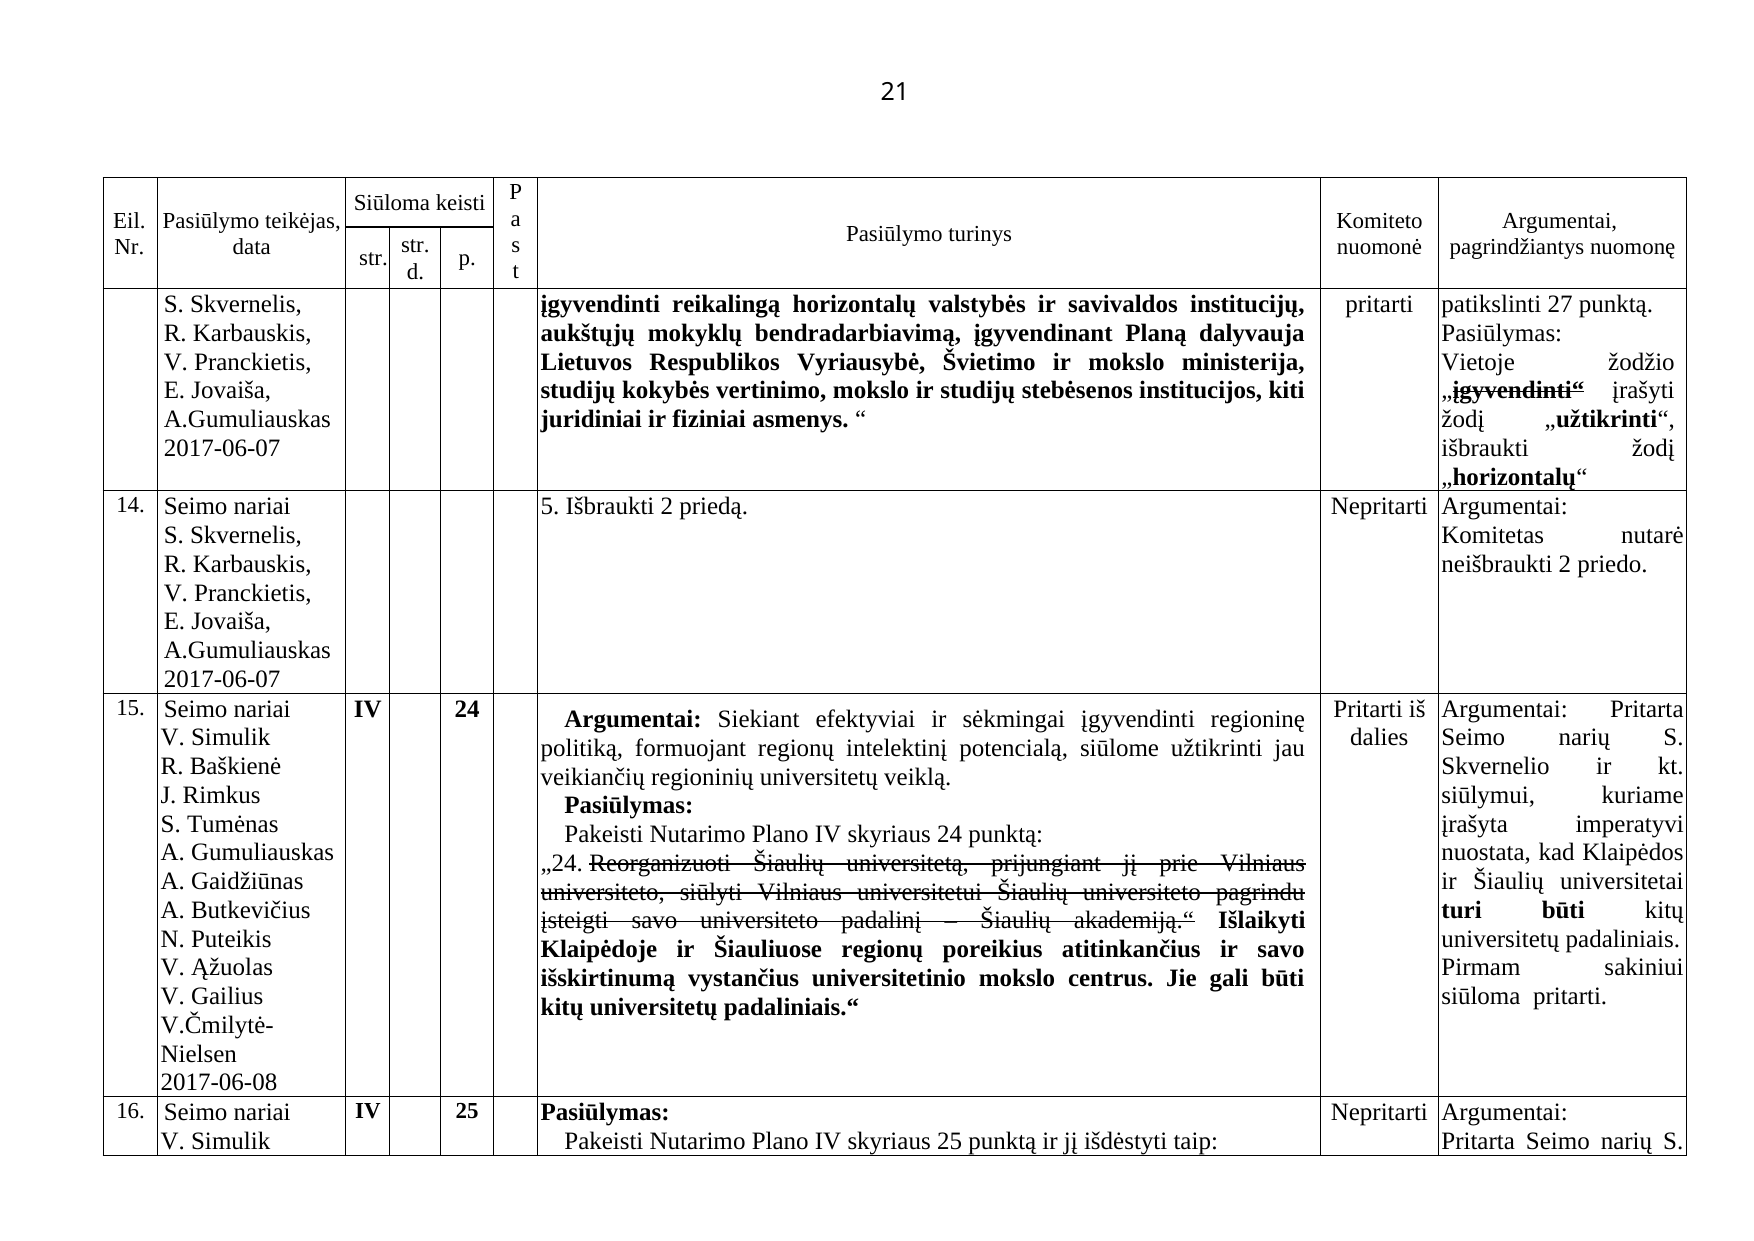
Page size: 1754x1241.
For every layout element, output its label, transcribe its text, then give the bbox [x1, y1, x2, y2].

table_cell Pritarti iš dalies [1321, 694, 1438, 1096]
table_cell [390, 694, 440, 1096]
table_cell Pasiūlymas: Pakeisti Nutarimo Plano IV skyriaus 25 punktą ir jį išdėstyti taip: [538, 1097, 1320, 1155]
table_header Pastabos [494, 178, 537, 288]
table_cell str. [346, 228, 389, 288]
table_cell [441, 491, 493, 693]
table_cell Argumentai: Siekiant efektyviai ir sėkmingai įgyvendinti regioninę politiką, formuojant regionų intelektinį potencialą, siūlome užtikrinti jau veikiančių regioninių universitetų veiklą. Pasiūlymas: Pakeisti Nutarimo Plano IV skyriaus 24 punktą: „24. Reorganizuoti Šiaulių universitetą, prijungiant jį prie Vilniaus universiteto, siūlyti Vilniaus universitetui Šiaulių universiteto pagrindu įsteigti savo universiteto padalinį – Šiaulių akademiją.“ Išlaikyti Klaipėdoje ir Šiauliuose regionų poreikius atitinkančius ir savo išskirtinumą vystančius universitetinio mokslo centrus. Jie gali būti kitų universitetų padaliniais.“ [538, 694, 1320, 1096]
table_cell 15. [104, 694, 157, 1096]
table_cell str. d. [390, 228, 440, 288]
table_cell Argumentai: Pritarta Seimo narių S. Skvernelio ir kt. siūlymui, kuriame įrašyta imperatyvi nuostata, kad Klaipėdos ir Šiaulių universitetai turi būti kitų universitetų padaliniais. Pirmam sakiniui siūloma pritarti. [1439, 694, 1686, 1096]
table_cell Nepritarti [1321, 491, 1438, 693]
table_cell IV [346, 1097, 389, 1155]
table_header Komiteto nuomonė [1321, 178, 1438, 288]
table_cell [441, 289, 493, 490]
table_cell S. Skvernelis, R. Karbauskis, V. Pranckietis, E. Jovaiša, A.Gumuliauskas 2017-06-07 [158, 289, 345, 490]
table_cell 5. Išbraukti 2 priedą. [538, 491, 1320, 693]
table_cell [494, 694, 537, 1096]
table_header Eil. Nr. [104, 178, 157, 288]
table_header Pasiūlymo turinys [538, 178, 1320, 288]
table_cell Argumentai: Pritarta Seimo narių S. [1439, 1097, 1686, 1155]
table_cell [390, 491, 440, 693]
table_cell 16. [104, 1097, 157, 1155]
table_header Pasiūlymo teikėjas, data [158, 178, 345, 288]
table_cell [346, 491, 389, 693]
table_cell [390, 289, 440, 490]
table_cell [346, 289, 389, 490]
table_cell Nepritarti [1321, 1097, 1438, 1155]
table_cell p. [441, 228, 493, 288]
table_cell Seimo nariai V. Simulik R. Baškienė J. Rimkus S. Tumėnas A. Gumuliauskas A. Gaidžiūnas A. Butkevičius N. Puteikis V. Ąžuolas V. Gailius V.Čmilytė-Nielsen 2017-06-08 [158, 694, 345, 1096]
table_cell [494, 289, 537, 490]
table_cell [494, 491, 537, 693]
table_cell Seimo nariai S. Skvernelis, R. Karbauskis, V. Pranckietis, E. Jovaiša, A.Gumuliauskas 2017-06-07 [158, 491, 345, 693]
table_cell Argumentai: Komitetas nutarė neišbraukti 2 priedo. [1439, 491, 1686, 693]
table_cell IV [346, 694, 389, 1096]
table_cell pritarti [1321, 289, 1438, 490]
table_cell [104, 289, 157, 490]
table_cell 24 [441, 694, 493, 1096]
table_cell Seimo nariai V. Simulik [158, 1097, 345, 1155]
table_cell 25 [441, 1097, 493, 1155]
table_cell [390, 1097, 440, 1155]
table_cell [494, 1097, 537, 1155]
table_cell 14. [104, 491, 157, 693]
table_header Argumentai, pagrindžiantys nuomonę [1439, 178, 1686, 288]
table_cell įgyvendinti reikalingą horizontalų valstybės ir savivaldos institucijų, aukštųjų mokyklų bendradarbiavimą, įgyvendinant Planą dalyvauja Lietuvos Respublikos Vyriausybė, Švietimo ir mokslo ministerija, studijų kokybės vertinimo, mokslo ir studijų stebėsenos institucijos, kiti juridiniai ir fiziniai asmenys. “ [538, 289, 1320, 490]
table_header Siūloma keisti [346, 178, 493, 226]
table_cell patikslinti 27 punktą. Pasiūlymas: Vietoje žodžio „įgyvendinti“ įrašyti žodį „užtikrinti“, išbraukti žodį „horizontalų“ [1439, 289, 1686, 490]
